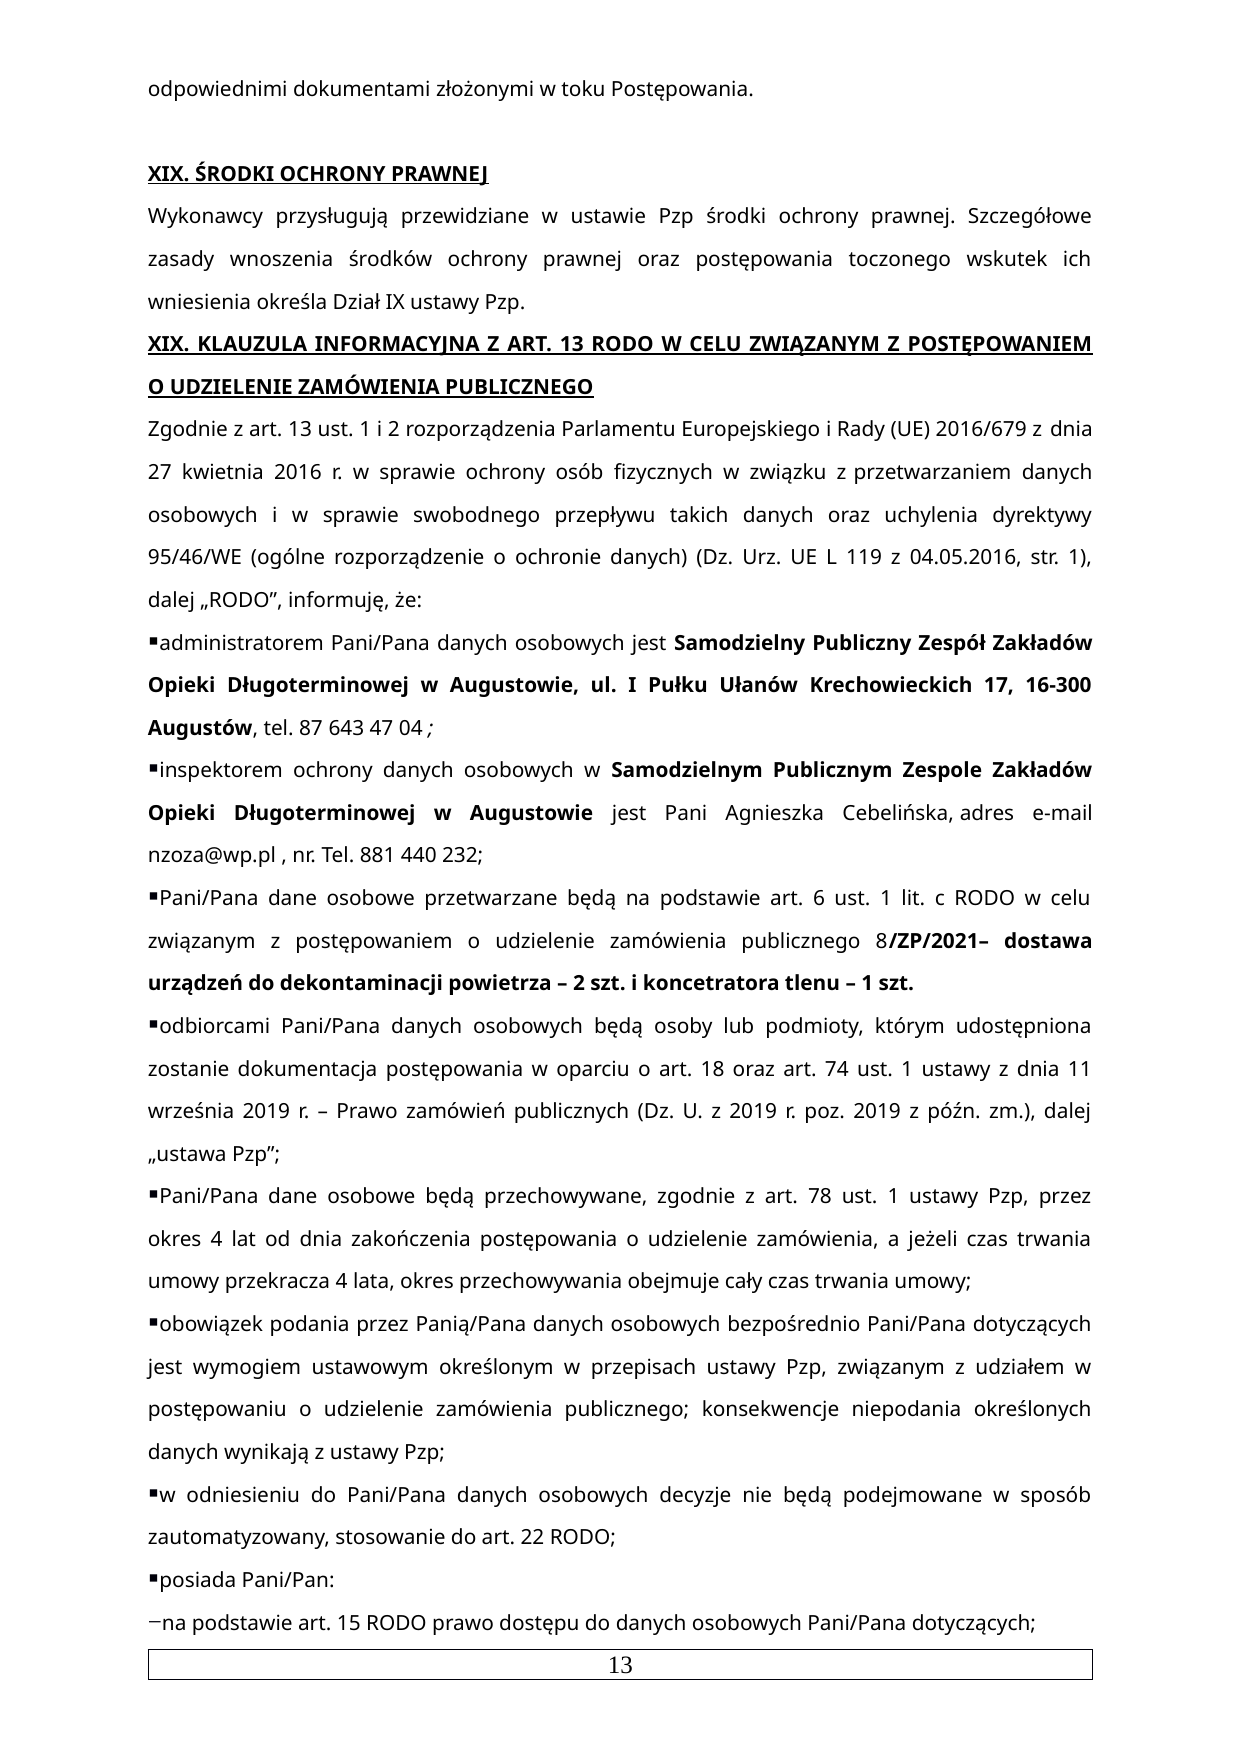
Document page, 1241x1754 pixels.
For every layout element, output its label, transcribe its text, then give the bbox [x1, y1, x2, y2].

list inspektorem ochrony danych osobowych w Samodzielnym Publicznym Zespole Zakładów Opieki Długoterminowej w Augustowie jest Pani Agnieszka Cebelińska, adres e-mail nzoza@wp.pl , nr. Tel. 881 440 232; [148, 755, 1093, 869]
list odbiorcami Pani/Pana danych osobowych będą osoby lub podmioty, którym udostępniona zostanie dokumentacja postępowania w oparciu o art. 18 oraz art. 74 ust. 1 ustawy z dnia 11 września 2019 r. – Prawo zamówień publicznych (Dz. U. z 2019 r. poz. 2019 z późn. zm.), dalej „ustawa Pzp”; [148, 1011, 1093, 1167]
text XIX. ŚRODKI OCHRONY PRAWNEJ [148, 159, 1093, 187]
list w odniesieniu do Pani/Pana danych osobowych decyzje nie będą podejmowane w sposób zautomatyzowany, stosowanie do art. 22 RODO; [148, 1480, 1093, 1551]
list odpowiednimi dokumentami złożonymi w toku Postępowania. [148, 74, 1093, 102]
list obowiązek podania przez Panią/Pana danych osobowych bezpośrednio Pani/Pana dotyczących jest wymogiem ustawowym określonym w przepisach ustawy Pzp, związanym z udziałem w postępowaniu o udzielenie zamówienia publicznego; konsekwencje niepodania określonych danych wynikają z ustawy Pzp; [148, 1309, 1093, 1466]
list na podstawie art. 15 RODO prawo dostępu do danych osobowych Pani/Pana dotyczących; [148, 1607, 1093, 1637]
list administratorem Pani/Pana danych osobowych jest Samodzielny Publiczny Zespół Zakładów Opieki Długoterminowej w Augustowie, ul. I Pułku Ułanów Krechowieckich 17, 16-300 Augustów, tel. 87 643 47 04 ; [148, 628, 1093, 741]
text O UDZIELENIE ZAMÓWIENIA PUBLICZNEGO [148, 355, 1093, 400]
list Pani/Pana dane osobowe będą przechowywane, zgodnie z art. 78 ust. 1 ustawy Pzp, przez okres 4 lat od dnia zakończenia postępowania o udzielenie zamówienia, a jeżeli czas trwania umowy przekracza 4 lata, okres przechowywania obejmuje cały czas trwania umowy; [148, 1181, 1093, 1295]
list Pani/Pana dane osobowe przetwarzane będą na podstawie art. 6 ust. 1 lit. c RODO w celu związanym z postępowaniem o udzielenie zamówienia publicznego 8/ZP/2021– dostawa urządzeń do dekontaminacji powietrza – 2 szt. i koncetratora tlenu – 1 szt. [148, 883, 1093, 997]
list posiada Pani/Pan: [148, 1565, 1093, 1593]
text Zgodnie z art. 13 ust. 1 i 2 rozporządzenia Parlamentu Europejskiego i Rady (UE) 2016/679 z dnia 27 kwietnia 2016 r. w sprawie ochrony osób fizycznych w związku z przetwarzaniem danych osobowych i w sprawie swobodnego przepływu takich danych oraz uchylenia dyrektywy 95/46/WE (ogólne rozporządzenie o ochronie danych) (Dz. Urz. UE L 119 z 04.05.2016, str. 1), dalej „RODO”, informuję, że: [148, 414, 1093, 613]
text Wykonawcy przysługują przewidziane w ustawie Pzp środki ochrony prawnej. Szczegółowe zasady wnoszenia środków ochrony prawnej oraz postępowania toczonego wskutek ich wniesienia określa Dział IX ustawy Pzp. [148, 202, 1093, 315]
text XIX. KLAUZULA INFORMACYJNA Z ART. 13 RODO W CELU ZWIĄZANYM Z POSTĘPOWANIEM [148, 329, 1093, 353]
